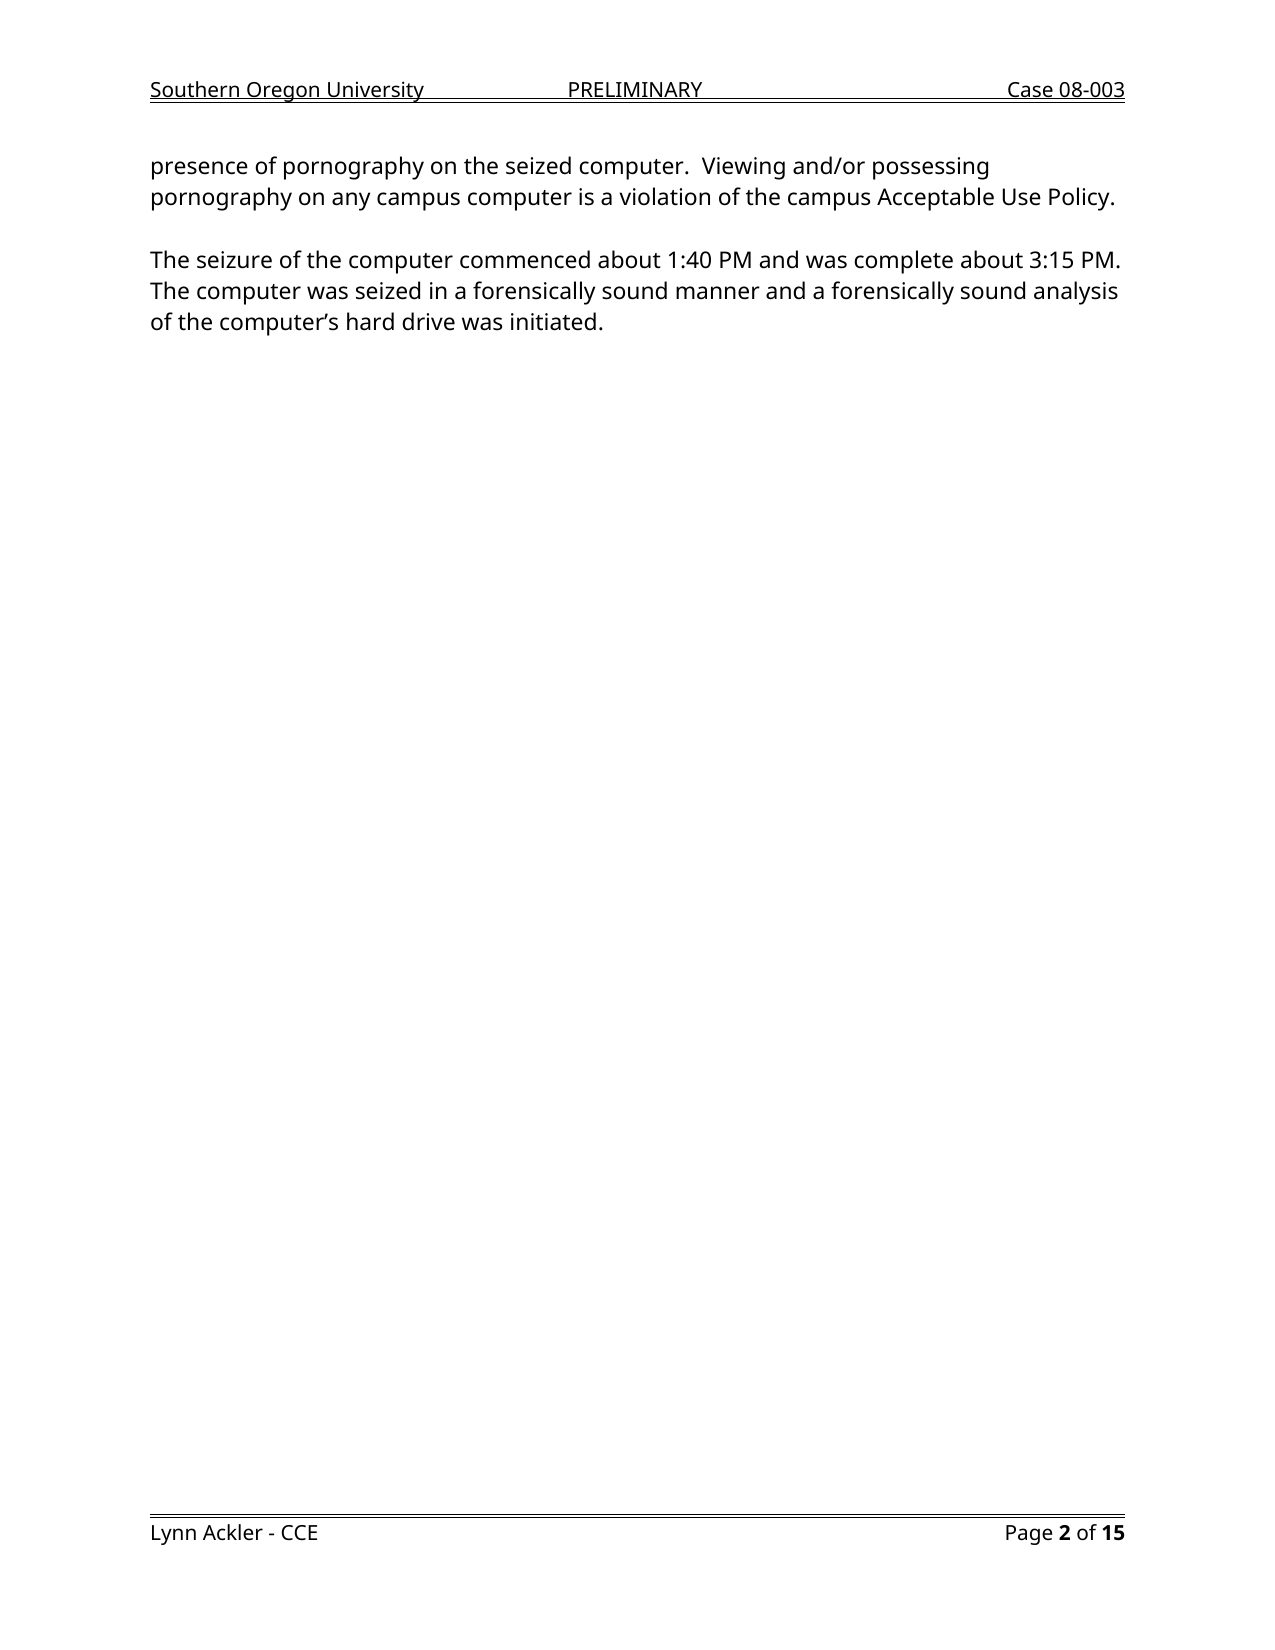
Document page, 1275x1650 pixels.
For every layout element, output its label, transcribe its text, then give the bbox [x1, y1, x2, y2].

text The seizure of the computer commenced about 1:40 PM and was complete about 3:15 PM. The computer was seized in a forensically sound manner and a forensically sound analysis of the computer’s hard drive was initiated. [150, 244, 1125, 337]
text presence of pornography on the seized computer. Viewing and/or possessing pornography on any campus computer is a violation of the campus Acceptable Use Policy. [150, 150, 1125, 212]
